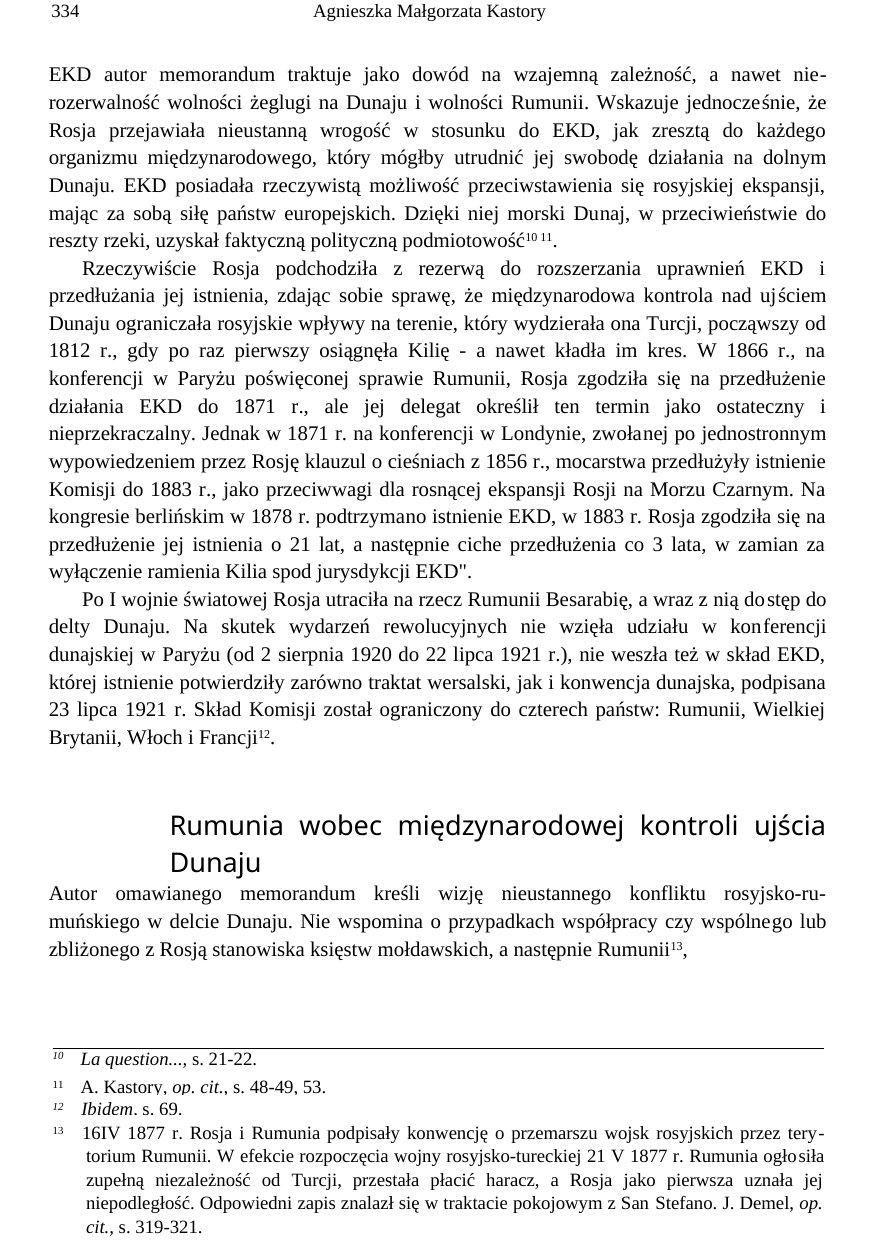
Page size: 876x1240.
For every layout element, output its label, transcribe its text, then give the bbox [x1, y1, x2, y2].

text Agnieszka Małgorzata Kastory [313, 0, 556, 22]
text Rzeczywiście Rosja podchodziła z rezerwą do rozszerzania uprawnień EKD i przedłużania jej istnienia, zdając sobie sprawę, że międzynarodowa kontrola nad uj­ściem Dunaju ograniczała rosyjskie wpływy na terenie, który wydzierała ona Turcji, począwszy od 1812 r., gdy po raz pierwszy osiągnęła Kilię - a nawet kładła im kres. W 1866 r., na konferencji w Paryżu poświęconej sprawie Rumunii, Rosja zgodziła się na przedłużenie działania EKD do 1871 r., ale jej delegat określił ten termin jako ostateczny i nieprzekraczalny. Jednak w 1871 r. na konferencji w Londynie, zwoła­nej po jednostronnym wypowiedzeniem przez Rosję klauzul o cieśniach z 1856 r., mocarstwa przedłużyły istnienie Komisji do 1883 r., jako przeciwwagi dla rosnącej ekspansji Rosji na Morzu Czarnym. Na kongresie berlińskim w 1878 r. podtrzyma­no istnienie EKD, w 1883 r. Rosja zgodziła się na przedłużenie jej istnienia o 21 lat, a następnie ciche przedłużenia co 3 lata, w zamian za wyłączenie ramienia Kilia spod jurysdykcji EKD". [48, 256, 826, 583]
text EKD autor memorandum traktuje jako dowód na wzajemną zależność, a nawet nie­rozerwalność wolności żeglugi na Dunaju i wolności Rumunii. Wskazuje jednocze­śnie, że Rosja przejawiała nieustanną wrogość w stosunku do EKD, jak zresztą do każdego organizmu międzynarodowego, który mógłby utrudnić jej swobodę działa­nia na dolnym Dunaju. EKD posiadała rzeczywistą możliwość przeciwstawienia się rosyjskiej ekspansji, mając za sobą siłę państw europejskich. Dzięki niej morski Du­naj, w przeciwieństwie do reszty rzeki, uzyskał faktyczną polityczną podmiotowość10 11. [48, 62, 826, 252]
text 10 La question..., s. 21-22. [52, 1049, 824, 1069]
text Autor omawianego memorandum kreśli wizję nieustannego konfliktu rosyjsko-ru- muńskiego w delcie Dunaju. Nie wspomina o przypadkach współpracy czy wspólne­go lub zbliżonego z Rosją stanowiska księstw mołdawskich, a następnie Rumunii13, [48, 880, 826, 961]
text 13 16IV 1877 r. Rosja i Rumunia podpisały konwencję o przemarszu wojsk rosyjskich przez tery­torium Rumunii. W efekcie rozpoczęcia wojny rosyjsko-tureckiej 21 V 1877 r. Rumunia ogło­siła zupełną niezależność od Turcji, przestała płacić haracz, a Rosja jako pierwsza uznała jej niepodległość. Odpowiedni zapis znalazł się w traktacie pokojowym z San Stefano. J. Demel, op. cit., s. 319-321. [52, 1122, 824, 1237]
subtitle Rumunia wobec międzynarodowej kontroli ujścia Dunaju [169, 807, 826, 880]
text Po I wojnie światowej Rosja utraciła na rzecz Rumunii Besarabię, a wraz z nią do­stęp do delty Dunaju. Na skutek wydarzeń rewolucyjnych nie wzięła udziału w kon­ferencji dunajskiej w Paryżu (od 2 sierpnia 1920 do 22 lipca 1921 r.), nie weszła też w skład EKD, której istnienie potwierdziły zarówno traktat wersalski, jak i konwencja dunajska, podpisana 23 lipca 1921 r. Skład Komisji został ograniczony do czterech państw: Rumunii, Wielkiej Brytanii, Włoch i Francji12. [48, 587, 826, 749]
text 12 Ibidem, s. 69. [52, 1098, 824, 1115]
text 334 [51, 0, 86, 22]
text 11 A. Kastory, op. cit., s. 48-49, 53. [52, 1076, 824, 1094]
